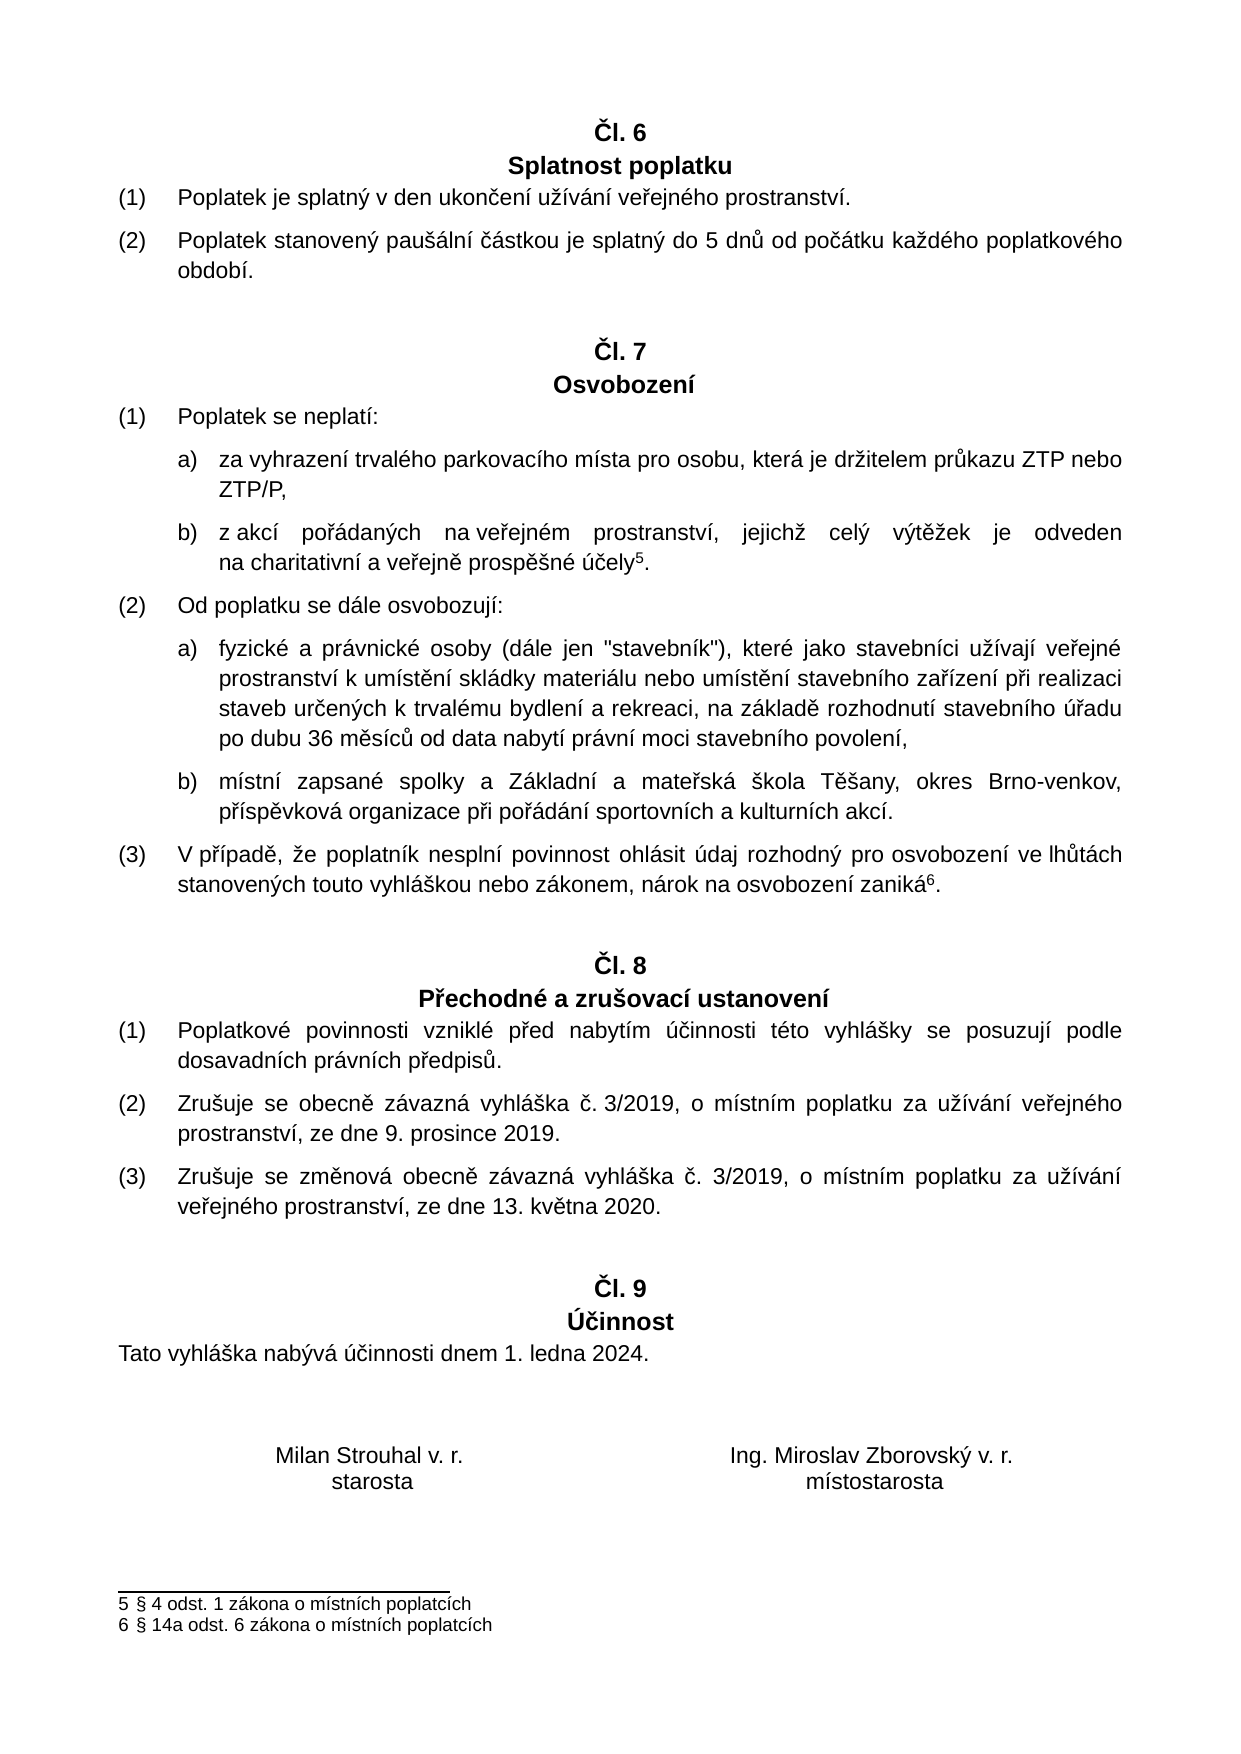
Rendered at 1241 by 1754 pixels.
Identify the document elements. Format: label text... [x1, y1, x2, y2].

list Poplatek je splatný v den ukončení užívání veřejného prostranství. [118, 184, 1122, 211]
subtitle Čl. 9 Účinnost [118, 1273, 1122, 1335]
list za vyhrazení trvalého parkovacího místa pro osobu, která je držitelem průkazu ZTP nebo ZTP/P, [177, 446, 1122, 503]
list Zrušuje se změnová obecně závazná vyhláška č. 3/2019, o místním poplatku za užívání veřejného prostranství, ze dne 13. května 2020. [118, 1163, 1122, 1220]
list Poplatek stanovený paušální částkou je splatný do 5 dnů od počátku každého poplatkového období. [118, 227, 1122, 283]
list Poplatkové povinnosti vzniklé před nabytím účinnosti této vyhlášky se posuzují podle dosavadních právních předpisů. [118, 1017, 1122, 1074]
list § 14a odst. 6 zákona o místních poplatcích [118, 1614, 1122, 1635]
list Od poplatku se dále osvobozují: [118, 592, 1122, 618]
subtitle Čl. 8 Přechodné a zrušovací ustanovení [118, 951, 1122, 1013]
list V případě, že poplatník nesplní povinnost ohlásit údaj rozhodný pro osvobození ve lhůtách stanovených touto vyhláškou nebo zákonem, nárok na osvobození zaniká. [118, 841, 1122, 897]
table_header Ing. Miroslav Zborovský v. r. místostarosta [620, 1382, 1122, 1500]
text Tato vyhláška nabývá účinnosti dnem 1. ledna 2024. [118, 1339, 1122, 1366]
subtitle Čl. 6 Splatnost poplatku [118, 118, 1122, 180]
list Zrušuje se obecně závazná vyhláška č. 3/2019, o místním poplatku za užívání veřejného prostranství, ze dne 9. prosince 2019. [118, 1090, 1122, 1147]
list Poplatek se neplatí: [118, 403, 1122, 430]
list fyzické a právnické osoby (dále jen "stavebník"), které jako stavebníci užívají veřejné prostranství k umístění skládky materiálu nebo umístění stavebního zařízení při realizaci staveb určených k trvalému bydlení a rekreaci, na základě rozhodnutí stavebního úřadu po dubu 36 měsíců od data nabytí právní moci stavebního povolení, [177, 634, 1122, 752]
subtitle Čl. 7 Osvobození [118, 337, 1122, 399]
list § 4 odst. 1 zákona o místních poplatcích [118, 1592, 1122, 1614]
list místní zapsané spolky a Základní a mateřská škola Těšany, okres Brno-venkov, příspěvková organizace při pořádání sportovních a kulturních akcí. [177, 768, 1122, 824]
table_header Milan Strouhal v. r. starosta [118, 1382, 620, 1500]
list z akcí pořádaných na veřejném prostranství, jejichž celý výtěžek je odveden na charitativní a veřejně prospěšné účely. [177, 519, 1122, 576]
